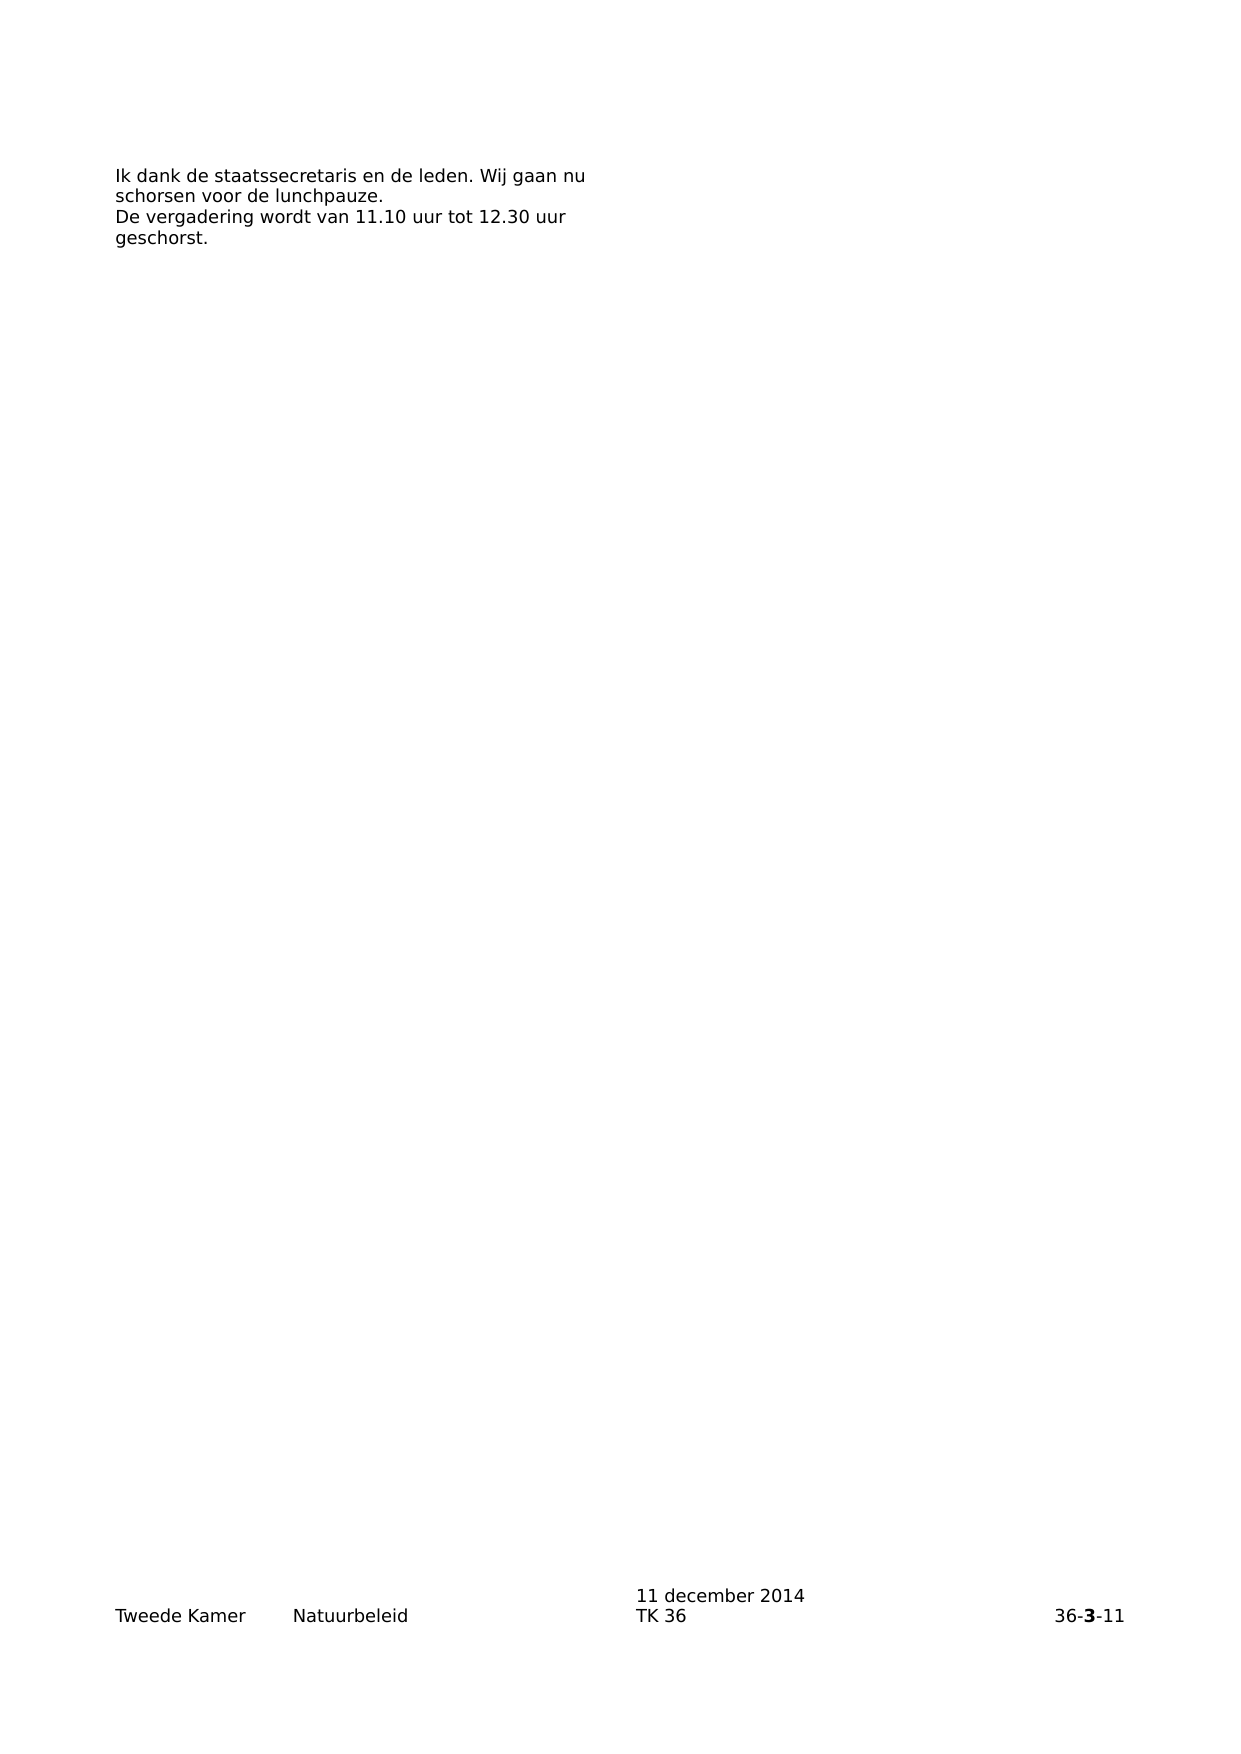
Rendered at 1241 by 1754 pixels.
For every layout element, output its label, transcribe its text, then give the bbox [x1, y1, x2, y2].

text De vergadering wordt van 11.10 uur tot 12.30 uur geschorst. [115, 207, 605, 249]
text Ik dank de staatssecretaris en de leden. Wij gaan nu schorsen voor de lunchpauze. [115, 165, 605, 207]
